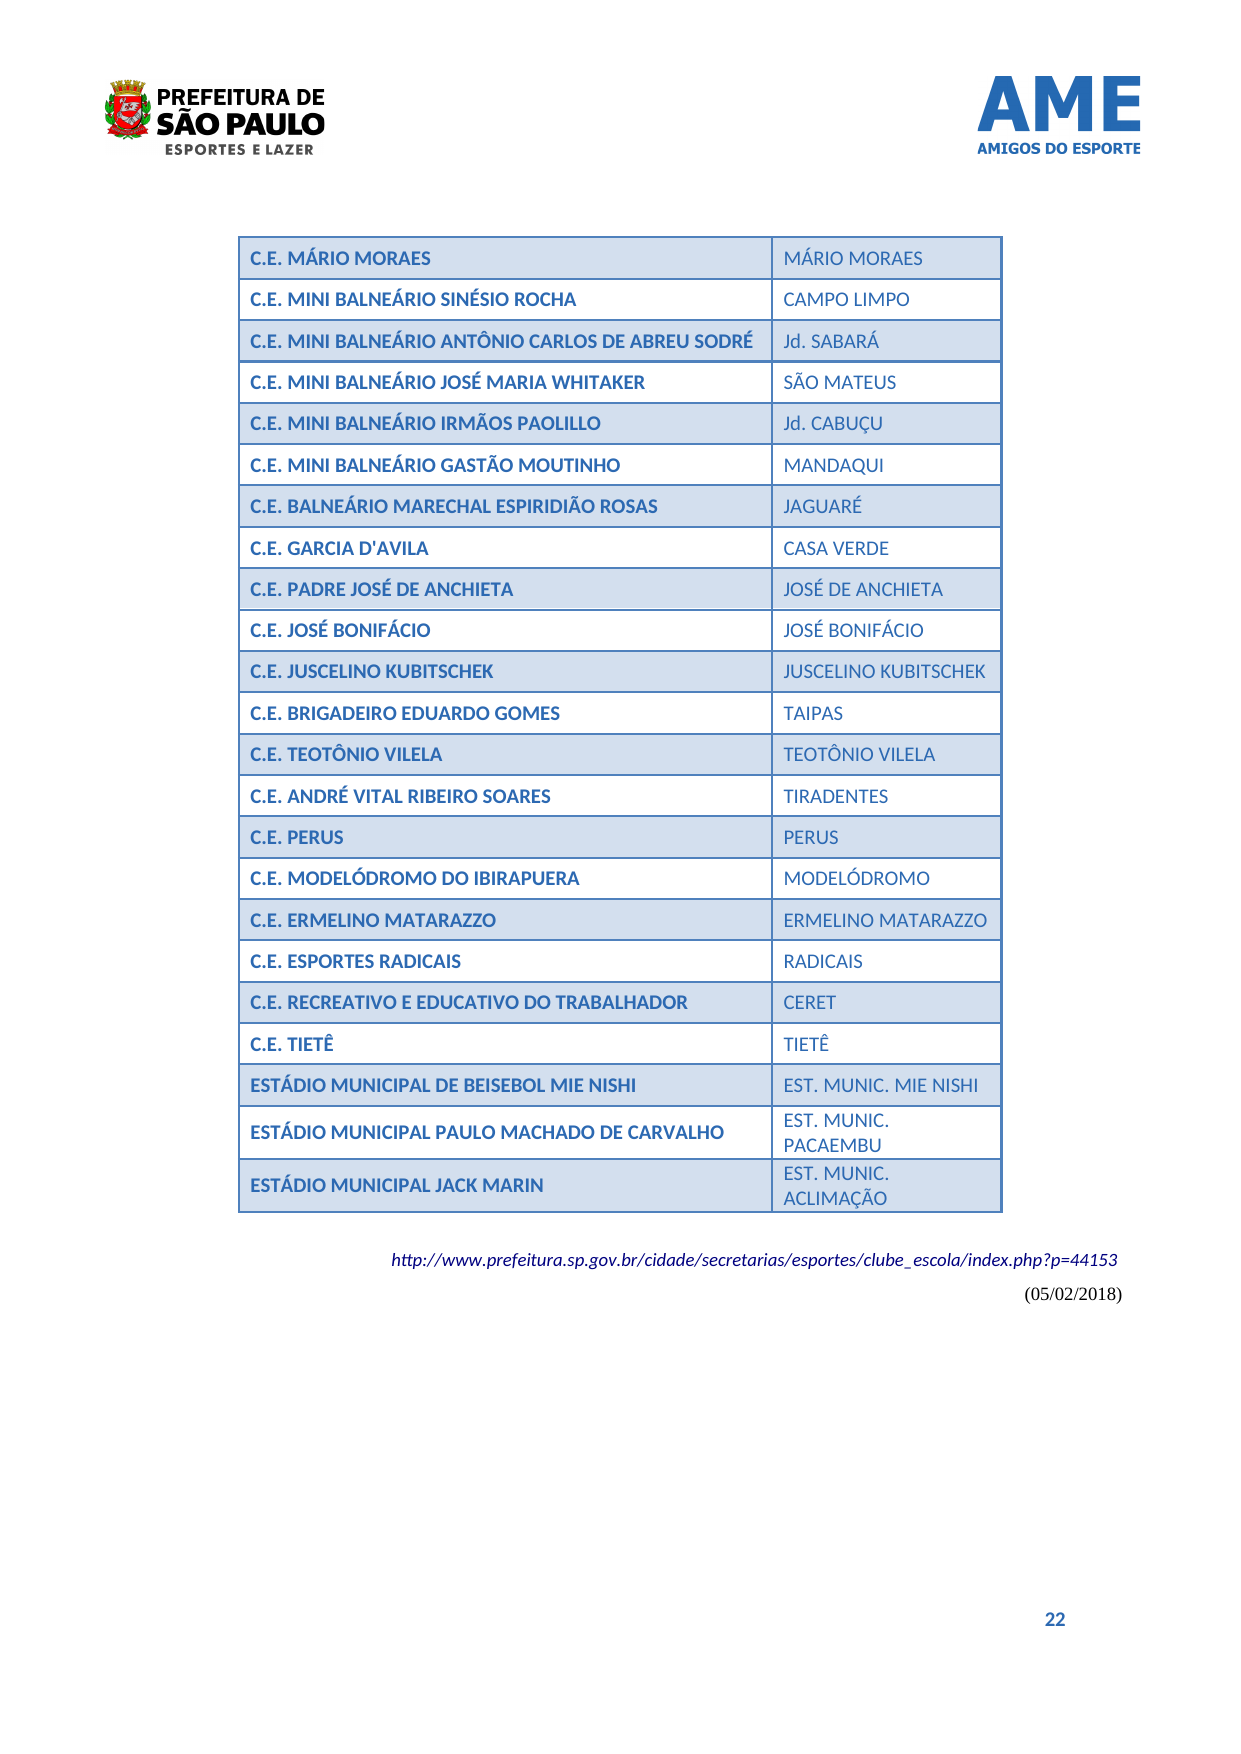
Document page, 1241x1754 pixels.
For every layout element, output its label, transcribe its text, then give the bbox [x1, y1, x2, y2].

table_cell C.E. MODELÓDROMO DO IBIRAPUERA [240, 859, 771, 898]
table_cell TIETÊ [773, 1024, 1000, 1063]
table_cell EST. MUNIC. MIE NISHI [773, 1065, 1000, 1105]
table_cell ESTÁDIO MUNICIPAL JACK MARIN [240, 1160, 771, 1211]
table_cell JOSÉ DE ANCHIETA [773, 569, 1000, 608]
table_cell JUSCELINO KUBITSCHEK [773, 652, 1000, 691]
table_cell CAMPO LIMPO [773, 280, 1000, 319]
table_cell C.E. MINI BALNEÁRIO ANTÔNIO CARLOS DE ABREU SODRÉ [240, 321, 771, 360]
table_cell CERET [773, 983, 1000, 1022]
table_cell SÃO MATEUS [773, 363, 1000, 402]
table_cell CASA VERDE [773, 528, 1000, 567]
text http://www.prefeitura.sp.gov.br/cidade/secretarias/esportes/clube_escola/index.php?p=44153 [118, 1249, 1122, 1272]
table_cell MÁRIO MORAES [773, 238, 1000, 278]
text (05/02/2018) [118, 1283, 1122, 1304]
table_cell C.E. PADRE JOSÉ DE ANCHIETA [240, 569, 771, 608]
table_cell C.E. MINI BALNEÁRIO GASTÃO MOUTINHO [240, 445, 771, 484]
table_cell C.E. ANDRÉ VITAL RIBEIRO SOARES [240, 776, 771, 815]
table_cell EST. MUNIC. ACLIMAÇÃO [773, 1160, 1000, 1211]
table_cell MODELÓDROMO [773, 859, 1000, 898]
table_cell C.E. BALNEÁRIO MARECHAL ESPIRIDIÃO ROSAS [240, 486, 771, 526]
table_cell JAGUARÉ [773, 486, 1000, 526]
table_cell ESTÁDIO MUNICIPAL DE BEISEBOL MIE NISHI [240, 1065, 771, 1105]
table_cell Jd. SABARÁ [773, 321, 1000, 360]
table_cell C.E. TIETÊ [240, 1024, 771, 1063]
table_cell JOSÉ BONIFÁCIO [773, 611, 1000, 650]
table_cell TAIPAS [773, 693, 1000, 732]
table_cell Jd. CABUÇU [773, 404, 1000, 443]
table_cell RADICAIS [773, 941, 1000, 981]
table_cell C.E. MINI BALNEÁRIO JOSÉ MARIA WHITAKER [240, 363, 771, 402]
table_cell ESTÁDIO MUNICIPAL PAULO MACHADO DE CARVALHO [240, 1107, 771, 1158]
table_cell C.E. BRIGADEIRO EDUARDO GOMES [240, 693, 771, 732]
table_cell C.E. MÁRIO MORAES [240, 238, 771, 278]
table_cell C.E. GARCIA D'AVILA [240, 528, 771, 567]
table_cell C.E. RECREATIVO E EDUCATIVO DO TRABALHADOR [240, 983, 771, 1022]
table_cell C.E. ESPORTES RADICAIS [240, 941, 771, 981]
table_cell C.E. JUSCELINO KUBITSCHEK [240, 652, 771, 691]
table_cell TIRADENTES [773, 776, 1000, 815]
table_cell C.E. TEOTÔNIO VILELA [240, 735, 771, 774]
table_cell ERMELINO MATARAZZO [773, 900, 1000, 939]
table_cell C.E. ERMELINO MATARAZZO [240, 900, 771, 939]
table_cell TEOTÔNIO VILELA [773, 735, 1000, 774]
table_cell C.E. JOSÉ BONIFÁCIO [240, 611, 771, 650]
table_cell EST. MUNIC. PACAEMBU [773, 1107, 1000, 1158]
table_cell C.E. PERUS [240, 817, 771, 857]
table_cell C.E. MINI BALNEÁRIO IRMÃOS PAOLILLO [240, 404, 771, 443]
table_cell PERUS [773, 817, 1000, 857]
table_cell C.E. MINI BALNEÁRIO SINÉSIO ROCHA [240, 280, 771, 319]
table_cell MANDAQUI [773, 445, 1000, 484]
